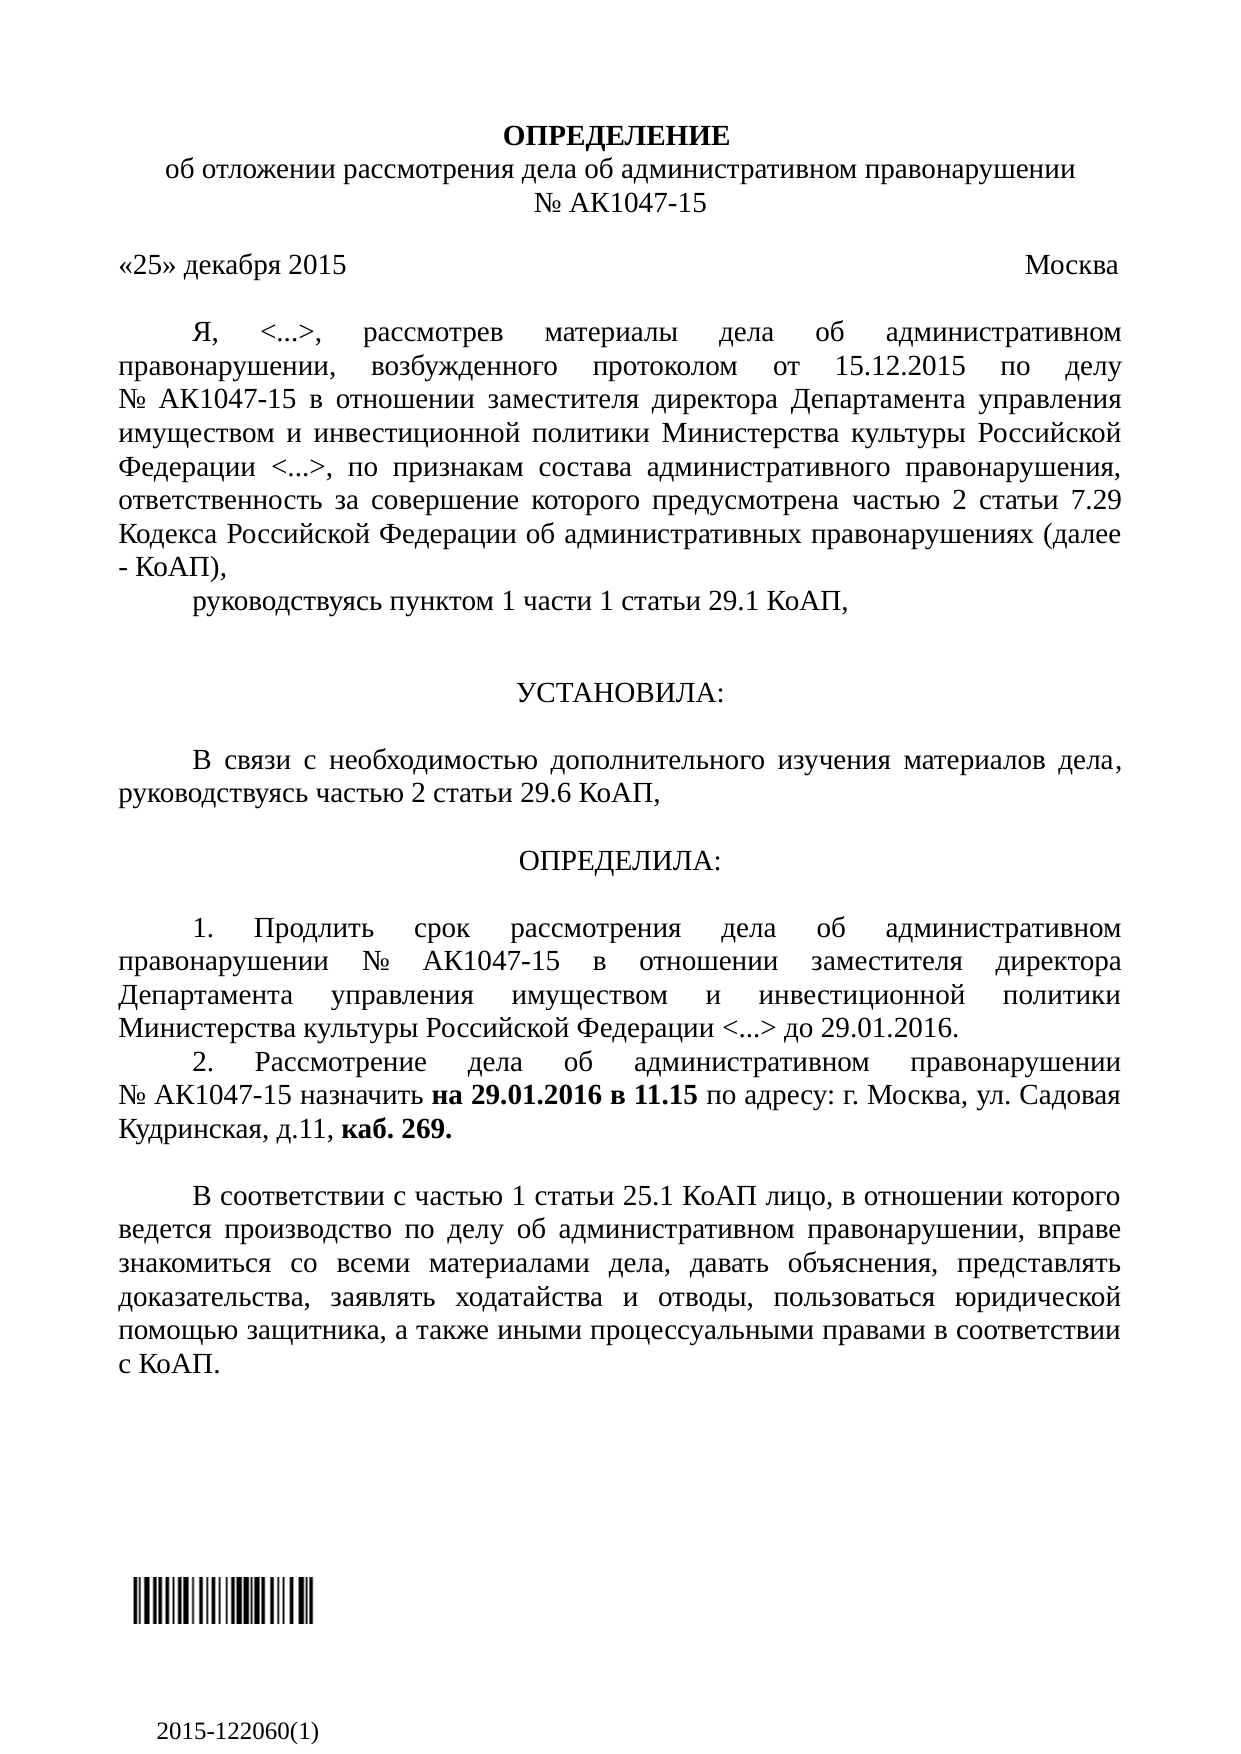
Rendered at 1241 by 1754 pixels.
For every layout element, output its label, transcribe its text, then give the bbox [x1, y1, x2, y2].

text «25» декабря 2015 Москва [118, 247, 1122, 281]
picture [118, 1577, 331, 1624]
text В связи с необходимостью дополнительного изучения материалов дела, руководствуясь частью 2 статьи 29.6 КоАП, [118, 742, 1122, 809]
text ОПРЕДЕЛИЛА: [118, 843, 1122, 876]
text 1. Продлить срок рассмотрения дела об административном правонарушении № АК1047-15 в отношении заместителя директора Департамента управления имуществом и инвестиционной политики Министерства культуры Российской Федерации <...> до 29.01.2016. [118, 910, 1122, 1044]
text об отложении рассмотрения дела об административном правонарушении № АК1047-15 [118, 152, 1122, 219]
text ОПРЕДЕЛЕНИЕ [118, 118, 1122, 152]
text В соответствии с частью 1 статьи 25.1 КоАП лицо, в отношении которого ведется производство по делу об административном правонарушении, вправе знакомиться со всеми материалами дела, давать объяснения, представлять доказательства, заявлять ходатайства и отводы, пользоваться юридической помощью защитника, а также иными процессуальными правами в соответствии с КоАП. [118, 1178, 1122, 1379]
text УСТАНОВИЛА: [118, 675, 1122, 708]
text руководствуясь пунктом 1 части 1 статьи 29.1 КоАП, [118, 583, 1122, 616]
text Я, <...>, рассмотрев материалы дела об административном правонарушении, возбужденного протоколом от 15.12.2015 по делу № АК1047-15 в отношении заместителя директора Департамента управления имуществом и инвестиционной политики Министерства культуры Российской Федерации <...>, по признакам состава административного правонарушения, ответственность за совершение которого предусмотрена частью 2 статьи 7.29 Кодекса Российской Федерации об административных правонарушениях (далее - КоАП), [118, 314, 1122, 583]
text 2. Рассмотрение дела об административном правонарушении № АК1047-15 назначить на 29.01.2016 в 11.15 по адресу: г. Москва, ул. Садовая Кудринская, д.11, каб. 269. [118, 1044, 1122, 1144]
